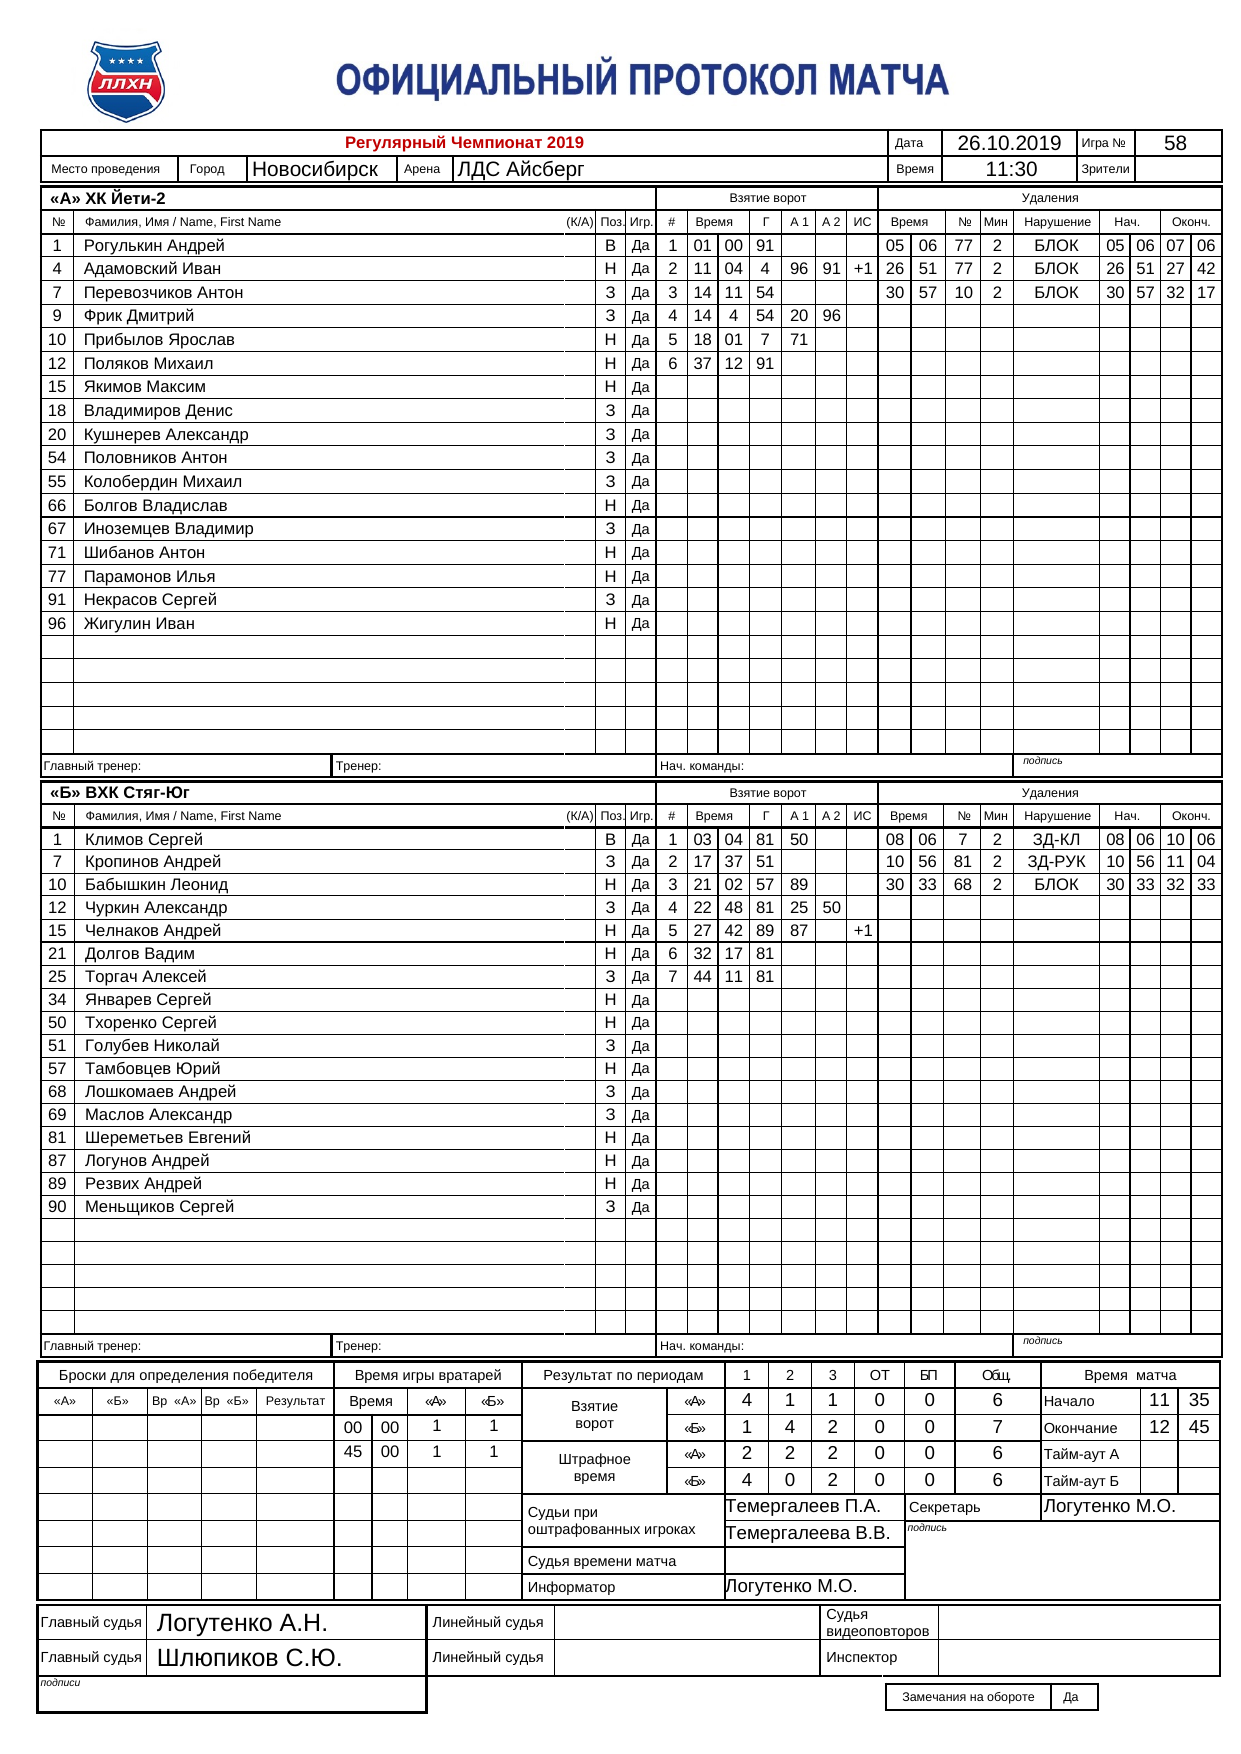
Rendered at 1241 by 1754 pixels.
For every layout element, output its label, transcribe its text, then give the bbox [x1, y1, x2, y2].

table_cell [688, 659, 717, 682]
table_cell [1014, 376, 1099, 398]
table_cell [981, 565, 1013, 587]
table_cell [782, 376, 815, 398]
table_cell В [596, 235, 625, 256]
table_cell [782, 518, 815, 540]
table_cell Н [596, 1150, 625, 1172]
table_cell 91 [750, 235, 781, 256]
table_cell БЛОК [1014, 281, 1099, 303]
table_cell [1014, 470, 1099, 493]
table_cell [1192, 494, 1221, 516]
table_cell 27 [688, 920, 717, 941]
table_cell [816, 943, 846, 964]
table_cell 9 [42, 305, 73, 327]
table_cell [565, 352, 595, 374]
table_cell [750, 1127, 781, 1149]
table_cell Мин [981, 211, 1013, 233]
table_cell [1161, 920, 1190, 941]
table_cell 77 [946, 257, 980, 280]
table_cell [688, 1035, 717, 1057]
table_cell [981, 1035, 1013, 1057]
table_cell [719, 518, 749, 540]
table_cell 1 [657, 235, 687, 256]
table_cell [1161, 1242, 1190, 1264]
table_cell [912, 565, 945, 587]
table_cell [1014, 588, 1099, 611]
table_cell З [596, 446, 625, 469]
table_cell З [596, 281, 625, 303]
table_cell [782, 494, 815, 516]
table_cell [847, 446, 877, 469]
table_cell [912, 446, 945, 469]
table_cell [257, 1547, 333, 1573]
table_cell Линейный судья [428, 1640, 554, 1675]
table_cell Нач. команды: [657, 755, 1012, 776]
table_cell 15 [42, 920, 74, 941]
table_cell [946, 683, 980, 706]
table_cell [565, 470, 595, 493]
table_cell Логутенко А.Н. [147, 1606, 425, 1639]
table_cell Арена [398, 157, 452, 181]
table_cell [879, 636, 910, 658]
table_cell [879, 399, 910, 422]
table_cell 91 [816, 257, 846, 280]
table_cell [408, 1547, 465, 1573]
table_cell [912, 896, 943, 918]
table_cell +1 [847, 257, 877, 280]
table_cell [1100, 1196, 1129, 1218]
table_cell 17 [688, 850, 717, 872]
table_cell [847, 1081, 877, 1103]
table_cell [688, 588, 717, 611]
table_cell [719, 494, 749, 516]
table_header Взятие ворот [657, 783, 877, 803]
table_cell [1161, 518, 1190, 540]
table_cell [782, 1081, 815, 1103]
table_cell 27 [1161, 257, 1190, 280]
table_cell [688, 494, 717, 516]
table_cell 68 [944, 874, 980, 895]
table_cell [1192, 683, 1221, 706]
table_cell Начало [1042, 1389, 1140, 1413]
table_cell [1100, 446, 1129, 469]
table_cell З [596, 850, 625, 872]
table_cell [912, 1104, 943, 1126]
table_cell 89 [750, 920, 781, 941]
table_cell 35 [1179, 1389, 1219, 1413]
table_cell [1131, 423, 1160, 445]
table_cell 0 [769, 1468, 811, 1493]
table_cell [565, 235, 595, 256]
table_cell З [596, 896, 625, 918]
table_cell [1100, 399, 1129, 422]
table_cell [596, 683, 625, 706]
table_cell [1192, 1058, 1221, 1079]
table_cell Меньщиков Сергей [75, 1196, 564, 1218]
table_cell [981, 541, 1013, 564]
table_cell [912, 376, 945, 398]
table_cell [782, 1035, 815, 1057]
table_cell Да [626, 1058, 655, 1079]
table_cell [750, 1150, 781, 1172]
table_header БП [905, 1363, 954, 1387]
table_cell БЛОК [1014, 235, 1099, 256]
table_cell [847, 612, 877, 634]
table_cell Тайм-аут Б [1042, 1468, 1140, 1493]
table_cell Лошкомаев Андрей [75, 1081, 564, 1103]
table_cell [847, 1127, 877, 1149]
table_cell [816, 636, 846, 658]
table_cell [847, 874, 877, 895]
table_header Время игры вратарей [335, 1363, 521, 1387]
table_cell Нач. [1100, 211, 1160, 233]
table_cell [847, 966, 877, 987]
table_cell Вр «А» [148, 1389, 201, 1413]
table_cell Г [750, 211, 781, 233]
table_cell [981, 399, 1013, 422]
table_cell Да [626, 328, 655, 351]
table_cell Линейный судья [428, 1606, 554, 1639]
table_header ОТ [855, 1363, 904, 1387]
table_cell [565, 920, 595, 941]
table_cell 4 [726, 1389, 768, 1413]
table_cell [879, 659, 910, 682]
table_cell [750, 541, 781, 564]
table_cell [466, 1521, 521, 1546]
table_cell [373, 1547, 407, 1573]
table_cell [879, 518, 910, 540]
table_cell [981, 896, 1013, 918]
table_cell 37 [688, 352, 717, 374]
table_cell 22 [688, 896, 717, 918]
table_cell [816, 683, 846, 706]
table_cell [719, 1196, 749, 1218]
table_cell А 1 [782, 805, 815, 826]
table_cell [946, 305, 980, 327]
table_cell [1014, 659, 1099, 682]
table_cell [688, 683, 717, 706]
table_cell 2 [769, 1442, 811, 1467]
table_cell Г [750, 805, 781, 826]
table_cell [750, 1288, 781, 1310]
table_cell [750, 1012, 781, 1033]
table_cell [1100, 352, 1129, 374]
table_cell 0 [905, 1415, 954, 1440]
table_cell 34 [42, 989, 74, 1011]
table_cell 7 [750, 328, 781, 351]
table_cell [944, 1035, 980, 1057]
table_cell [1131, 1012, 1160, 1033]
table_cell [719, 1311, 749, 1333]
table_cell 30 [879, 281, 910, 303]
table_cell [719, 683, 749, 706]
table_cell [688, 399, 717, 422]
table_cell [1161, 1173, 1190, 1195]
table_cell [879, 989, 910, 1011]
table_cell 81 [944, 850, 980, 872]
table_cell [912, 920, 943, 941]
table_cell [1100, 470, 1129, 493]
table_cell [657, 1288, 687, 1310]
table_cell 81 [42, 1127, 74, 1149]
table_cell [1161, 1081, 1190, 1103]
table_cell 91 [750, 352, 781, 374]
table_cell [1014, 1127, 1099, 1149]
table_cell 2 [657, 850, 687, 872]
table_cell [1161, 636, 1190, 658]
table_cell [626, 1265, 655, 1287]
table_header 26.10.2019 [943, 131, 1076, 155]
table_cell [847, 989, 877, 1011]
table_cell [847, 423, 877, 445]
table_cell [74, 683, 564, 706]
table_cell [816, 1311, 846, 1333]
table_cell [847, 399, 877, 422]
table_cell 2 [981, 281, 1013, 303]
table_cell [688, 1081, 717, 1103]
table_cell Н [596, 376, 625, 398]
table_cell [657, 659, 687, 682]
table_cell 02 [719, 874, 749, 895]
table_cell 00 [719, 235, 749, 256]
table_cell [847, 707, 877, 729]
table_cell [565, 399, 595, 422]
table_cell [1192, 1242, 1221, 1264]
table_cell 4 [750, 257, 781, 280]
table_cell [879, 1104, 910, 1126]
table_cell [202, 1441, 256, 1467]
table_cell [565, 850, 595, 872]
table_cell ЗД-КЛ [1014, 829, 1099, 849]
table_cell [1161, 989, 1190, 1011]
table_cell [657, 494, 687, 516]
table_cell [912, 1173, 943, 1195]
table_cell [847, 1288, 877, 1310]
table_cell 57 [912, 281, 945, 303]
table_cell 4 [769, 1415, 811, 1440]
table_cell [879, 943, 910, 964]
table_cell [657, 707, 687, 729]
table_cell [1192, 470, 1221, 493]
table_cell [946, 494, 980, 516]
table_cell [939, 1640, 1219, 1675]
table_cell Шереметьев Евгений [75, 1127, 564, 1149]
table_cell 71 [782, 328, 815, 351]
table_cell [565, 730, 595, 753]
table_cell [1131, 352, 1160, 374]
table_cell Да [626, 850, 655, 872]
table_cell [657, 1265, 687, 1287]
table_cell [1131, 683, 1160, 706]
table_cell [657, 588, 687, 611]
table_cell [879, 896, 910, 918]
table_cell [626, 1311, 655, 1333]
table_cell [981, 305, 1013, 327]
table_cell Место проведения [42, 157, 177, 181]
table_cell [1161, 470, 1190, 493]
table_cell [1014, 494, 1099, 516]
table_cell [847, 1058, 877, 1079]
table_cell [879, 1012, 910, 1033]
table_cell [373, 1468, 407, 1493]
table_cell [946, 328, 980, 351]
table_cell [1100, 1150, 1129, 1172]
table_cell 10 [879, 850, 910, 872]
table_cell [879, 494, 910, 516]
table_cell [981, 1058, 1013, 1079]
table_cell Кушнерев Александр [74, 423, 564, 445]
table_cell [555, 1640, 819, 1675]
table_cell Долгов Вадим [75, 943, 564, 964]
table_cell Да [626, 565, 655, 587]
table_cell [912, 1219, 943, 1241]
table_cell [657, 683, 687, 706]
table_cell 14 [688, 281, 717, 303]
table_cell Поляков Михаил [74, 352, 564, 374]
table_cell [847, 1173, 877, 1195]
table_cell # [657, 805, 687, 826]
table_cell [719, 1265, 749, 1287]
table_cell [408, 1494, 465, 1520]
table_cell Голубев Николай [75, 1035, 564, 1057]
table_cell [912, 1081, 943, 1103]
table_cell [1161, 376, 1190, 398]
table_cell Н [596, 1012, 625, 1033]
table_cell А 1 [782, 211, 815, 233]
table_cell [750, 1104, 781, 1126]
table_cell [816, 399, 846, 422]
table_cell [1131, 612, 1160, 634]
table_cell [75, 1265, 564, 1287]
table_cell [1014, 328, 1099, 351]
table_cell Мин [981, 805, 1013, 826]
table_cell [912, 1127, 943, 1149]
table_cell [202, 1468, 256, 1493]
table_cell [74, 707, 564, 729]
table_cell [202, 1416, 256, 1440]
table_cell [1100, 1127, 1129, 1149]
table_cell [1014, 1196, 1099, 1218]
table_cell [946, 541, 980, 564]
table_cell 55 [42, 470, 73, 493]
table_cell 06 [912, 829, 943, 849]
table_cell [847, 896, 877, 918]
table_cell [1161, 683, 1190, 706]
table_cell [1131, 1173, 1160, 1195]
table_cell [1192, 920, 1221, 941]
table_cell [944, 1196, 980, 1218]
table_cell [847, 565, 877, 587]
table_cell 51 [42, 1035, 74, 1057]
table_cell [657, 1219, 687, 1241]
table_cell Время [879, 805, 943, 826]
table_cell 2 [812, 1468, 854, 1493]
table_cell 26 [879, 257, 910, 280]
table_cell [1014, 423, 1099, 445]
table_header Да [1052, 1685, 1097, 1709]
table_cell [1161, 1288, 1190, 1310]
table_cell [847, 494, 877, 516]
table_cell [657, 423, 687, 445]
table_cell [912, 352, 945, 374]
table_cell [879, 541, 910, 564]
table_cell [565, 518, 595, 540]
table_cell 81 [750, 943, 781, 964]
table_cell Н [596, 494, 625, 516]
table_cell [93, 1494, 147, 1520]
table_cell [335, 1574, 371, 1599]
table_cell Главный тренер: [42, 755, 330, 776]
table_cell [1192, 1150, 1221, 1172]
table_cell 51 [1131, 257, 1160, 280]
table_cell Главный судья [39, 1606, 146, 1639]
table_cell [750, 399, 781, 422]
table_cell [626, 636, 655, 658]
table_cell Да [626, 235, 655, 256]
table_cell № [944, 805, 980, 826]
table_cell [782, 989, 815, 1011]
table_cell [1192, 1127, 1221, 1149]
table_cell [596, 659, 625, 682]
table_cell Да [626, 376, 655, 398]
table_cell 2 [981, 257, 1013, 280]
table_cell [1161, 707, 1190, 729]
table_cell [879, 352, 910, 374]
table_cell 71 [42, 541, 73, 564]
table_cell [688, 565, 717, 587]
table_cell [981, 1311, 1013, 1333]
table_cell 0 [855, 1389, 904, 1413]
table_cell [946, 446, 980, 469]
table_cell № [42, 211, 73, 233]
table_cell [626, 1242, 655, 1264]
table_cell [946, 612, 980, 634]
table_cell [912, 541, 945, 564]
table_cell [847, 328, 877, 351]
table_cell 10 [946, 281, 980, 303]
table_cell [816, 966, 846, 987]
table_cell [1141, 1441, 1177, 1467]
table_cell [1192, 943, 1221, 964]
table_cell 56 [912, 850, 943, 872]
table_cell [74, 730, 564, 753]
table_cell [719, 1150, 749, 1172]
table_cell [847, 1265, 877, 1287]
table_cell [1161, 1012, 1190, 1033]
table_cell 00 [373, 1416, 407, 1440]
table_cell 4 [42, 257, 73, 280]
table_cell 0 [905, 1468, 954, 1493]
table_cell 32 [1161, 281, 1190, 303]
table_cell [816, 1219, 846, 1241]
table_cell 0 [905, 1442, 954, 1467]
table_cell [816, 850, 846, 872]
table_cell 17 [719, 943, 749, 964]
table_cell [596, 636, 625, 658]
table_cell [944, 1058, 980, 1079]
table_cell [1161, 612, 1190, 634]
table_cell [1131, 470, 1160, 493]
table_cell Нарушение [1014, 805, 1099, 826]
table_cell 06 [1192, 829, 1221, 849]
table_cell Колобердин Михаил [74, 470, 564, 493]
table_cell [1100, 1219, 1129, 1241]
table_cell [912, 1242, 943, 1264]
table_cell 05 [879, 235, 910, 256]
table_cell Время [688, 211, 749, 233]
table_cell Да [626, 1127, 655, 1149]
table_cell [1014, 1242, 1099, 1264]
table_cell [626, 1288, 655, 1310]
table_cell [847, 305, 877, 327]
table_cell [657, 612, 687, 634]
table_cell [657, 1104, 687, 1126]
table_cell 6 [657, 943, 687, 964]
table_cell Да [626, 896, 655, 918]
table_cell [202, 1574, 256, 1599]
table_cell Кропинов Андрей [75, 850, 564, 872]
table_cell Адамовский Иван [74, 257, 564, 280]
table_cell [1014, 1012, 1099, 1033]
table_cell [565, 446, 595, 469]
table_cell З [596, 470, 625, 493]
table_cell [912, 966, 943, 987]
table_cell [1131, 1311, 1160, 1333]
table_cell 26 [1100, 257, 1129, 280]
table_cell [879, 565, 910, 587]
table_cell [750, 707, 781, 729]
table_cell [879, 1058, 910, 1079]
table_cell [1131, 494, 1160, 516]
table_cell [1100, 494, 1129, 516]
table_cell [782, 1173, 815, 1195]
table_cell [1100, 376, 1129, 398]
table_cell [719, 1173, 749, 1195]
table_cell Логунов Андрей [75, 1150, 564, 1172]
table_cell [565, 257, 595, 280]
table_cell [782, 1012, 815, 1033]
table_cell 1 [812, 1389, 854, 1413]
table_cell [750, 376, 781, 398]
table_cell 1 [657, 829, 687, 849]
table_cell [1192, 399, 1221, 422]
table_cell [1161, 423, 1190, 445]
table_cell [1100, 541, 1129, 564]
table_cell [1192, 328, 1221, 351]
table_cell 30 [1100, 281, 1129, 303]
table_cell [93, 1521, 147, 1546]
table_cell [946, 399, 980, 422]
table_cell Январев Сергей [75, 989, 564, 1011]
table_cell Н [596, 541, 625, 564]
table_cell [1192, 636, 1221, 658]
table_cell [912, 518, 945, 540]
table_cell Н [596, 257, 625, 280]
table_cell [879, 1242, 910, 1264]
table_cell [1131, 446, 1160, 469]
table_cell 50 [782, 829, 815, 849]
table_cell [847, 376, 877, 398]
table_cell [1161, 1219, 1190, 1241]
table_cell 67 [42, 518, 73, 540]
table_cell [879, 446, 910, 469]
table_cell Время [889, 157, 941, 181]
table_cell [981, 683, 1013, 706]
table_cell 54 [42, 446, 73, 469]
table_cell [1131, 730, 1160, 753]
table_cell «Б» [668, 1415, 724, 1440]
table_cell [912, 1288, 943, 1310]
table_cell [688, 518, 717, 540]
table_cell [688, 1311, 717, 1333]
table_cell [782, 588, 815, 611]
table_cell [466, 1468, 521, 1493]
table_cell Болгов Владислав [74, 494, 564, 516]
table_cell [565, 1035, 595, 1057]
table_cell 44 [688, 966, 717, 987]
table_cell [719, 730, 749, 753]
table_cell [879, 1311, 910, 1333]
table_cell подписи [39, 1677, 425, 1711]
table_cell Н [596, 565, 625, 587]
table_cell [981, 659, 1013, 682]
table_cell [657, 446, 687, 469]
table_cell 54 [750, 281, 781, 303]
table_cell [1100, 683, 1129, 706]
table_cell [879, 305, 910, 327]
table_cell Время [688, 805, 749, 826]
table_cell [1161, 966, 1190, 987]
table_cell [335, 1547, 371, 1573]
table_cell [257, 1416, 333, 1440]
table_cell [879, 683, 910, 706]
table_cell [879, 1127, 910, 1149]
table_cell [1014, 399, 1099, 422]
table_cell 66 [42, 494, 73, 516]
table_cell [1099, 1682, 1220, 1711]
table_cell Тхоренко Сергей [75, 1012, 564, 1033]
table_cell [981, 1173, 1013, 1195]
table_cell [1131, 518, 1160, 540]
table_cell [75, 1288, 564, 1310]
table_cell [912, 399, 945, 422]
table_cell З [596, 399, 625, 422]
table_cell 3 [657, 874, 687, 895]
table_cell Прибылов Ярослав [74, 328, 564, 351]
table_cell [946, 565, 980, 587]
table_cell [1131, 659, 1160, 682]
table_cell [816, 989, 846, 1011]
table_cell [981, 612, 1013, 634]
table_cell Да [626, 943, 655, 964]
table_cell [1014, 565, 1099, 587]
table_cell Рогулькин Андрей [74, 235, 564, 256]
table_cell [148, 1494, 201, 1520]
table_cell [750, 588, 781, 611]
table_cell [565, 1127, 595, 1149]
table_cell [879, 1173, 910, 1195]
table_cell 7 [944, 829, 980, 849]
table_cell Бабышкин Леонид [75, 874, 564, 895]
table_cell [565, 966, 595, 987]
table_cell [1014, 966, 1099, 987]
table_cell [847, 829, 877, 849]
table_cell [428, 1677, 882, 1711]
table_cell [565, 1058, 595, 1079]
table_cell [879, 1288, 910, 1310]
table_cell 7 [42, 281, 73, 303]
table_cell [688, 1012, 717, 1033]
table_cell [719, 1288, 749, 1310]
table_cell [879, 1150, 910, 1172]
table_cell Тайм-аут А [1042, 1441, 1140, 1467]
table_cell [782, 446, 815, 469]
table_cell [1100, 989, 1129, 1011]
table_cell [1014, 541, 1099, 564]
table_cell Н [596, 1058, 625, 1079]
table_cell [981, 1081, 1013, 1103]
table_cell [847, 1242, 877, 1264]
table_cell [782, 423, 815, 445]
table_cell 20 [42, 423, 73, 445]
table_cell 30 [879, 874, 910, 895]
table_cell [1100, 659, 1129, 682]
table_cell 37 [719, 850, 749, 872]
table_cell [981, 470, 1013, 493]
table_cell подпись [1014, 1335, 1221, 1356]
table_cell [596, 1219, 625, 1241]
table_cell [1131, 328, 1160, 351]
table_cell [981, 1219, 1013, 1241]
table_cell Фамилия, Имя / Name, First Name [75, 805, 565, 826]
table_cell [782, 1242, 815, 1264]
table_cell Тренер: [333, 1335, 655, 1356]
table_cell 51 [912, 257, 945, 280]
table_cell 6 [657, 352, 687, 374]
table_cell [981, 328, 1013, 351]
table_cell [750, 423, 781, 445]
table_cell 11:30 [943, 157, 1076, 181]
table_cell [42, 683, 73, 706]
table_cell [944, 943, 980, 964]
table_cell [688, 1288, 717, 1310]
table_header 1 [726, 1363, 768, 1387]
table_cell Главный судья [39, 1640, 146, 1675]
table_cell Да [626, 920, 655, 941]
table_cell [1014, 612, 1099, 634]
table_cell 42 [719, 920, 749, 941]
table_cell [1179, 1468, 1219, 1493]
table_cell [1131, 1219, 1160, 1241]
table_cell [565, 565, 595, 587]
table_cell Да [626, 423, 655, 445]
table_cell [1014, 920, 1099, 941]
table_cell 1 [408, 1441, 465, 1467]
table_cell 7 [42, 850, 74, 872]
table_cell [1100, 1058, 1129, 1079]
table_cell [1192, 518, 1221, 540]
table_cell [93, 1416, 147, 1440]
table_cell Нач. [1100, 805, 1160, 826]
table_cell [719, 1081, 749, 1103]
table_cell [981, 707, 1013, 729]
table_cell [565, 588, 595, 611]
table_cell [1014, 352, 1099, 374]
table_cell [657, 1058, 687, 1079]
table_cell [1014, 707, 1099, 729]
table_cell [1100, 588, 1129, 611]
table_cell [750, 1173, 781, 1195]
table_cell [565, 1196, 595, 1218]
table_cell ИС [847, 805, 877, 826]
table_cell Да [626, 829, 655, 849]
table_cell 11 [688, 257, 717, 280]
table_cell [42, 1311, 74, 1333]
table_cell 81 [750, 966, 781, 987]
table_cell [912, 1035, 943, 1057]
table_cell [1014, 1058, 1099, 1079]
table_cell [879, 1219, 910, 1241]
table_cell 81 [750, 896, 781, 918]
table_cell [1192, 305, 1221, 327]
table_cell (К/А) [565, 211, 595, 233]
table_cell ЗД-РУК [1014, 850, 1099, 872]
table_cell Да [626, 1081, 655, 1103]
table_cell +1 [847, 920, 877, 941]
table_cell [750, 730, 781, 753]
table_cell [816, 730, 846, 753]
table_cell [657, 518, 687, 540]
table_cell [1100, 423, 1129, 445]
table_header Игра № [1078, 131, 1134, 155]
table_cell [1161, 943, 1190, 964]
table_cell [719, 989, 749, 1011]
table_cell [944, 1242, 980, 1264]
table_cell [657, 1311, 687, 1333]
table_cell 14 [688, 305, 717, 327]
table_cell [657, 470, 687, 493]
table_cell Чуркин Александр [75, 896, 564, 918]
table_cell [688, 1173, 717, 1195]
table_cell 01 [719, 328, 749, 351]
table_cell 7 [956, 1415, 1040, 1440]
table_cell [944, 1012, 980, 1033]
table_cell [879, 376, 910, 398]
table_cell [946, 707, 980, 729]
table_cell Оконч. [1161, 211, 1221, 233]
table_cell [1100, 896, 1129, 918]
table_cell [657, 1035, 687, 1057]
table_cell З [596, 966, 625, 987]
table_cell [981, 423, 1013, 445]
table_cell 08 [1100, 829, 1129, 849]
table_cell «А» [408, 1389, 465, 1413]
table_cell [883, 1677, 1220, 1681]
table_cell [1100, 305, 1129, 327]
table_cell 56 [1131, 850, 1160, 872]
table_cell [1100, 1288, 1129, 1310]
table_cell 33 [1192, 874, 1221, 895]
table_cell [148, 1441, 201, 1467]
table_cell [1192, 1173, 1221, 1195]
table_header Результат по периодам [523, 1363, 724, 1387]
table_cell 5 [657, 920, 687, 941]
table_cell [912, 612, 945, 634]
table_cell [1131, 920, 1160, 941]
table_cell [1192, 989, 1221, 1011]
table_cell [1131, 399, 1160, 422]
table_cell [1014, 1311, 1099, 1333]
table_cell [816, 1288, 846, 1310]
table_cell [782, 683, 815, 706]
table_cell [782, 352, 815, 374]
table_cell [981, 943, 1013, 964]
table_cell [719, 1242, 749, 1264]
table_cell Игр. [626, 211, 655, 233]
table_cell [565, 281, 595, 303]
table_cell [782, 943, 815, 964]
table_cell 30 [1100, 874, 1129, 895]
table_cell [75, 1242, 564, 1264]
table_cell Да [626, 446, 655, 469]
table_cell [1131, 943, 1160, 964]
table_cell [688, 1196, 717, 1218]
table_cell [373, 1521, 407, 1546]
table_cell [1100, 1012, 1129, 1033]
table_cell [879, 707, 910, 729]
table_cell Резвих Андрей [75, 1173, 564, 1195]
table_cell [847, 636, 877, 658]
table_cell [1131, 565, 1160, 587]
table_cell З [596, 1081, 625, 1103]
table_cell [596, 1311, 625, 1333]
table_cell Логутенко М.О. [1042, 1495, 1219, 1520]
table_cell [981, 446, 1013, 469]
table_cell З [596, 1104, 625, 1126]
table_cell [1100, 1035, 1129, 1057]
table_cell [565, 494, 595, 516]
table_cell [719, 1035, 749, 1057]
table_cell [1192, 376, 1221, 398]
table_cell [1131, 1288, 1160, 1310]
table_cell [42, 1265, 74, 1287]
table_cell 25 [42, 966, 74, 987]
table_cell 91 [42, 588, 73, 611]
table_cell [1014, 683, 1099, 706]
table_cell [847, 1035, 877, 1057]
table_cell подпись [1014, 755, 1221, 776]
table_cell [912, 328, 945, 351]
table_cell [1014, 943, 1099, 964]
table_cell Результат [257, 1389, 333, 1413]
table_cell Перевозчиков Антон [74, 281, 564, 303]
table_cell Фрик Дмитрий [74, 305, 564, 327]
table_cell [879, 730, 910, 753]
table_cell 06 [1131, 829, 1160, 849]
table_cell [1161, 588, 1190, 611]
table_cell Челнаков Андрей [75, 920, 564, 941]
table_cell [565, 636, 595, 658]
table_cell [1192, 446, 1221, 469]
table_cell [148, 1547, 201, 1573]
table_cell [1131, 989, 1160, 1011]
table_cell [912, 989, 943, 1011]
table_cell [782, 1265, 815, 1287]
table_cell [719, 446, 749, 469]
table_cell [782, 1058, 815, 1079]
table_cell Игр. [626, 805, 655, 826]
table_cell 87 [42, 1150, 74, 1172]
table_cell [1192, 730, 1221, 753]
table_cell [202, 1494, 256, 1520]
table_cell [719, 612, 749, 634]
table_cell [565, 376, 595, 398]
table_cell [750, 446, 781, 469]
table_cell 0 [855, 1442, 904, 1467]
table_cell 0 [855, 1468, 904, 1493]
table_cell [1192, 423, 1221, 445]
table_cell [750, 1242, 781, 1264]
table_cell Зрители [1078, 157, 1134, 181]
table_cell 57 [750, 874, 781, 895]
table_cell [782, 235, 815, 256]
table_cell [719, 1058, 749, 1079]
table_cell [1161, 446, 1190, 469]
table_cell [1192, 588, 1221, 611]
table_cell подпись [906, 1522, 1219, 1599]
table_cell 89 [42, 1173, 74, 1195]
table_cell Окончание [1042, 1415, 1140, 1440]
table_cell [750, 683, 781, 706]
table_cell [565, 1104, 595, 1126]
table_cell Судьи при оштрафованных игроках [523, 1495, 724, 1546]
table_cell [912, 707, 945, 729]
table_cell [981, 636, 1013, 658]
table_cell [42, 636, 73, 658]
table_cell 96 [42, 612, 73, 634]
table_cell [719, 1012, 749, 1033]
table_cell [719, 1219, 749, 1241]
table_cell [939, 1606, 1219, 1639]
table_cell (К/А) [565, 805, 595, 826]
table_cell [847, 850, 877, 872]
table_cell [565, 1219, 595, 1241]
table_cell [847, 683, 877, 706]
table_cell [1192, 541, 1221, 564]
table_cell [408, 1468, 465, 1493]
table_cell [1131, 376, 1160, 398]
table_cell [1131, 1058, 1160, 1079]
table_cell [981, 989, 1013, 1011]
table_cell [1161, 328, 1190, 351]
table_cell [1131, 1265, 1160, 1287]
table_cell [466, 1547, 521, 1573]
table_cell [1192, 659, 1221, 682]
table_cell [719, 470, 749, 493]
table_cell ЛДС Айсберг [454, 157, 887, 181]
table_cell [148, 1468, 201, 1493]
table_cell [1100, 1104, 1129, 1126]
table_cell [657, 1012, 687, 1033]
table_cell Да [626, 1196, 655, 1218]
table_cell [1014, 1104, 1099, 1126]
table_cell Да [626, 989, 655, 1011]
table_cell [1192, 1219, 1221, 1241]
table_cell 03 [688, 829, 717, 849]
table_cell [944, 989, 980, 1011]
table_cell 5 [657, 328, 687, 351]
table_cell 77 [42, 565, 73, 587]
table_cell [816, 1104, 846, 1126]
table_cell [657, 565, 687, 587]
table_cell [39, 1468, 92, 1493]
table_cell [39, 1416, 92, 1440]
table_cell [816, 612, 846, 634]
table_cell [688, 989, 717, 1011]
table_cell А 2 [816, 805, 846, 826]
table_cell 57 [42, 1058, 74, 1079]
table_cell [565, 612, 595, 634]
table_cell [1100, 612, 1129, 634]
table_cell 04 [719, 257, 749, 280]
table_cell [1161, 659, 1190, 682]
table_cell Тренер: [333, 755, 655, 776]
table_cell [93, 1547, 147, 1573]
table_cell [565, 1311, 595, 1333]
table_cell Климов Сергей [75, 829, 564, 849]
table_cell [1192, 1311, 1221, 1333]
table_cell Да [626, 1104, 655, 1126]
table_cell [750, 636, 781, 658]
table_cell Да [626, 281, 655, 303]
table_header Удаления [879, 188, 1221, 209]
table_cell [565, 1081, 595, 1103]
table_cell 06 [912, 235, 945, 256]
table_cell 69 [42, 1104, 74, 1126]
table_cell [1192, 612, 1221, 634]
table_header Удаления [879, 783, 1221, 803]
table_header Общ. [956, 1363, 1040, 1387]
table_cell Половников Антон [74, 446, 564, 469]
table_cell [93, 1468, 147, 1493]
table_cell [1100, 943, 1129, 964]
table_cell [1100, 1173, 1129, 1195]
table_cell Да [626, 1150, 655, 1172]
table_header Взятие ворот [657, 188, 877, 209]
table_cell Некрасов Сергей [74, 588, 564, 611]
table_cell 1 [466, 1416, 521, 1440]
table_cell [847, 235, 877, 256]
table_cell [750, 989, 781, 1011]
table_cell [847, 281, 877, 303]
table_cell 12 [719, 352, 749, 374]
table_cell [74, 659, 564, 682]
table_cell [1100, 328, 1129, 351]
table_cell 12 [1141, 1415, 1177, 1440]
table_cell [466, 1494, 521, 1520]
table_cell З [596, 588, 625, 611]
table_cell [946, 518, 980, 540]
table_cell [1192, 896, 1221, 918]
table_cell [1161, 1058, 1190, 1079]
table_cell 1 [769, 1389, 811, 1413]
table_cell 1 [726, 1415, 768, 1440]
table_cell Секретарь [906, 1495, 1040, 1520]
table_cell 57 [1131, 281, 1160, 303]
table_cell [912, 943, 943, 964]
table_cell [1100, 565, 1129, 587]
table_cell [981, 730, 1013, 753]
table_cell [816, 1150, 846, 1172]
table_cell 2 [981, 829, 1013, 849]
table_cell 4 [719, 305, 749, 327]
table_cell [944, 1150, 980, 1172]
table_cell 50 [42, 1012, 74, 1033]
table_cell [847, 1219, 877, 1241]
table_cell [1161, 352, 1190, 374]
table_cell [565, 707, 595, 729]
table_cell [944, 1081, 980, 1103]
table_cell [42, 1219, 74, 1241]
table_cell [782, 850, 815, 872]
table_cell [1131, 1196, 1160, 1218]
table_cell [257, 1574, 333, 1599]
table_cell [565, 989, 595, 1011]
table_cell Инспектор [821, 1640, 938, 1675]
table_cell [1131, 896, 1160, 918]
table_cell [1100, 966, 1129, 987]
table_cell [912, 659, 945, 682]
table_cell [1161, 494, 1190, 516]
table_cell 10 [1161, 829, 1190, 849]
table_cell 2 [812, 1442, 854, 1467]
table_cell [782, 1311, 815, 1333]
table_cell [981, 494, 1013, 516]
table_cell [39, 1494, 92, 1520]
table_cell [726, 1548, 904, 1573]
table_cell [657, 1081, 687, 1103]
table_cell [373, 1494, 407, 1520]
table_cell [981, 518, 1013, 540]
table_cell 18 [688, 328, 717, 351]
table_cell 77 [946, 235, 980, 256]
table_cell [466, 1574, 521, 1599]
table_cell Торгач Алексей [75, 966, 564, 987]
table_cell [816, 328, 846, 351]
table_cell 10 [42, 874, 74, 895]
table_cell 1 [408, 1416, 465, 1440]
table_cell [946, 352, 980, 374]
table_cell [39, 1547, 92, 1573]
table_cell [847, 352, 877, 374]
table_cell [816, 541, 846, 564]
table_cell [912, 1012, 943, 1033]
table_cell [555, 1606, 819, 1639]
table_cell [657, 730, 687, 753]
table_cell [782, 1196, 815, 1218]
table_cell [750, 1219, 781, 1241]
table_cell [782, 659, 815, 682]
table_cell [912, 1311, 943, 1333]
table_cell [1014, 989, 1099, 1011]
table_cell [688, 707, 717, 729]
table_cell [42, 730, 73, 753]
table_cell [565, 1265, 595, 1287]
table_cell [1014, 1288, 1099, 1310]
table_cell [816, 1081, 846, 1103]
table_cell [1161, 730, 1190, 753]
table_cell [1100, 920, 1129, 941]
table_cell [879, 328, 910, 351]
table_cell [750, 1058, 781, 1079]
table_cell [912, 1150, 943, 1172]
table_cell [596, 707, 625, 729]
table_cell [408, 1574, 465, 1599]
table_cell 7 [657, 966, 687, 987]
table_cell [879, 1196, 910, 1218]
table_cell 96 [782, 257, 815, 280]
table_cell [373, 1574, 407, 1599]
table_cell [1131, 1242, 1160, 1264]
table_cell Логутенко М.О. [726, 1575, 904, 1599]
table_cell 06 [1131, 235, 1160, 256]
table_cell [719, 399, 749, 422]
table_cell [565, 896, 595, 918]
table_cell [879, 588, 910, 611]
table_cell [912, 305, 945, 327]
table_cell [688, 1127, 717, 1149]
table_cell [912, 636, 945, 658]
table_cell [816, 1265, 846, 1287]
table_cell [1014, 730, 1099, 753]
table_cell [565, 305, 595, 327]
table_cell 4 [657, 896, 687, 918]
table_cell [1014, 518, 1099, 540]
table_cell [1100, 1265, 1129, 1287]
table_cell [816, 235, 846, 256]
table_cell [688, 730, 717, 753]
table_cell [1131, 707, 1160, 729]
table_cell [257, 1441, 333, 1467]
table_cell [565, 1173, 595, 1195]
table_cell Да [626, 541, 655, 564]
table_cell Иноземцев Владимир [74, 518, 564, 540]
table_cell [847, 659, 877, 682]
table_cell [719, 376, 749, 398]
table_cell [944, 1173, 980, 1195]
table_cell [688, 636, 717, 658]
table_cell [1192, 1104, 1221, 1126]
table_cell 2 [812, 1415, 854, 1440]
table_cell [1131, 636, 1160, 658]
table_cell [565, 1288, 595, 1310]
table_cell [782, 1219, 815, 1241]
table_cell 4 [726, 1468, 768, 1493]
table_cell 11 [1161, 850, 1190, 872]
table_cell «Б» [93, 1389, 147, 1413]
table_cell [782, 470, 815, 493]
table_cell Шибанов Антон [74, 541, 564, 564]
table_cell [782, 730, 815, 753]
table_cell [816, 281, 846, 303]
table_cell «А» [39, 1389, 92, 1413]
table_cell [782, 281, 815, 303]
table_cell [74, 636, 564, 658]
table_cell [688, 612, 717, 634]
table_cell [981, 588, 1013, 611]
table_header 58 [1136, 131, 1221, 155]
table_cell Поз. [596, 805, 625, 826]
table_cell [981, 1196, 1013, 1218]
table_cell Маслов Александр [75, 1104, 564, 1126]
table_cell [847, 943, 877, 964]
table_cell [1014, 1081, 1099, 1103]
table_cell [816, 470, 846, 493]
table_cell [688, 446, 717, 469]
table_header 3 [812, 1363, 854, 1387]
table_cell [782, 565, 815, 587]
table_header «А» ХК Йети-2 [42, 188, 655, 209]
table_cell [946, 423, 980, 445]
table_cell [912, 730, 945, 753]
table_cell [1161, 1311, 1190, 1333]
table_cell [1131, 541, 1160, 564]
table_cell [944, 1104, 980, 1126]
table_cell [42, 659, 73, 682]
table_cell 3 [657, 281, 687, 303]
table_cell 10 [42, 328, 73, 351]
table_cell [565, 1012, 595, 1033]
table_cell [688, 1219, 717, 1241]
table_cell [782, 966, 815, 987]
table_cell [944, 966, 980, 987]
table_cell [847, 518, 877, 540]
table_cell [981, 966, 1013, 987]
table_cell [1161, 1150, 1190, 1172]
table_cell Тамбовцев Юрий [75, 1058, 564, 1079]
table_cell [626, 659, 655, 682]
table_cell [657, 636, 687, 658]
table_cell [408, 1521, 465, 1546]
table_cell 68 [42, 1081, 74, 1103]
table_cell [1131, 1035, 1160, 1057]
table_cell [816, 1058, 846, 1079]
table_cell [847, 1196, 877, 1218]
table_cell [946, 376, 980, 398]
table_cell [981, 1288, 1013, 1310]
table_cell [1131, 966, 1160, 987]
table_cell Судья видеоповторов [821, 1606, 938, 1639]
table_cell [1161, 1127, 1190, 1149]
table_cell Нач. команды: [657, 1335, 1012, 1356]
table_cell Н [596, 1173, 625, 1195]
table_cell [1131, 1081, 1160, 1103]
table_cell [1014, 896, 1099, 918]
table_cell БЛОК [1014, 874, 1099, 895]
table_cell [816, 446, 846, 469]
table_cell [565, 328, 595, 351]
table_cell Да [626, 612, 655, 634]
picture [5, 28, 1179, 129]
table_cell [148, 1521, 201, 1546]
table_cell «Б» [668, 1468, 724, 1493]
table_cell Взятие ворот [523, 1389, 666, 1440]
table_cell [202, 1547, 256, 1573]
table_cell Якимов Максим [74, 376, 564, 398]
table_cell Поз. [596, 211, 625, 233]
table_cell [335, 1494, 371, 1520]
table_cell [39, 1521, 92, 1546]
table_cell Вр «Б» [202, 1389, 256, 1413]
table_cell [657, 1242, 687, 1264]
table_cell [981, 352, 1013, 374]
table_cell [1161, 305, 1190, 327]
table_cell [657, 399, 687, 422]
table_cell [1141, 1468, 1177, 1493]
table_cell Да [626, 588, 655, 611]
table_cell [626, 730, 655, 753]
table_cell [75, 1311, 564, 1333]
table_cell [1131, 1127, 1160, 1149]
table_cell 04 [719, 829, 749, 849]
table_cell Н [596, 943, 625, 964]
table_cell [626, 683, 655, 706]
table_cell «А» [668, 1442, 724, 1467]
table_cell [750, 1265, 781, 1287]
table_cell [1014, 1173, 1099, 1195]
table_cell [816, 659, 846, 682]
table_cell Темергалеев П.А. [726, 1495, 904, 1520]
table_cell 05 [1100, 235, 1129, 256]
table_cell [816, 565, 846, 587]
table_cell 00 [373, 1441, 407, 1467]
table_cell [565, 1242, 595, 1264]
table_cell [912, 494, 945, 516]
table_cell Да [626, 352, 655, 374]
table_cell [657, 1196, 687, 1218]
table_cell [257, 1521, 333, 1546]
table_cell 20 [782, 305, 815, 327]
table_cell Время [879, 211, 945, 233]
table_cell [879, 1081, 910, 1103]
table_cell [750, 1035, 781, 1057]
table_cell 42 [1192, 257, 1221, 280]
table_cell [1161, 1035, 1190, 1057]
table_cell [657, 1150, 687, 1172]
table_cell Информатор [523, 1575, 724, 1599]
table_cell 04 [1192, 850, 1221, 872]
table_cell [1192, 966, 1221, 987]
table_cell [688, 1104, 717, 1126]
table_cell [879, 470, 910, 493]
table_cell Да [626, 470, 655, 493]
table_cell [946, 588, 980, 611]
table_cell [657, 541, 687, 564]
table_cell [93, 1441, 147, 1467]
table_cell 12 [42, 352, 73, 374]
table_cell Н [596, 328, 625, 351]
table_cell [750, 1081, 781, 1103]
table_cell [816, 1173, 846, 1195]
table_cell Да [626, 966, 655, 987]
table_cell [719, 541, 749, 564]
table_cell 2 [981, 235, 1013, 256]
table_cell [626, 1219, 655, 1241]
table_cell [657, 1173, 687, 1195]
table_cell [750, 1311, 781, 1333]
table_cell [816, 707, 846, 729]
table_cell [912, 1058, 943, 1079]
table_cell [847, 588, 877, 611]
table_cell [946, 659, 980, 682]
table_cell [719, 565, 749, 587]
table_cell [1192, 352, 1221, 374]
table_cell [946, 470, 980, 493]
table_cell 48 [719, 896, 749, 918]
table_cell [816, 1242, 846, 1264]
table_cell [1192, 565, 1221, 587]
table_cell Н [596, 352, 625, 374]
table_cell 08 [879, 829, 910, 849]
table_cell Судья времени матча [523, 1548, 724, 1573]
table_cell [816, 829, 846, 849]
table_cell [1100, 707, 1129, 729]
table_cell [816, 376, 846, 398]
table_cell Темергалеева В.В. [726, 1521, 904, 1546]
table_cell [335, 1468, 371, 1493]
table_cell [719, 636, 749, 658]
table_cell Да [626, 874, 655, 895]
table_cell [847, 470, 877, 493]
table_cell [1131, 588, 1160, 611]
table_cell 51 [750, 850, 781, 872]
table_cell [565, 659, 595, 682]
table_cell ИС [847, 211, 877, 233]
table_cell [816, 352, 846, 374]
table_cell # [657, 211, 687, 233]
table_cell [750, 565, 781, 587]
table_cell Да [626, 257, 655, 280]
table_cell [782, 1288, 815, 1310]
table_cell 21 [688, 874, 717, 895]
table_header 2 [769, 1363, 811, 1387]
table_cell [1161, 1196, 1190, 1218]
table_cell 12 [42, 896, 74, 918]
table_cell [816, 920, 846, 941]
table_cell [688, 1150, 717, 1172]
table_cell [1161, 565, 1190, 587]
table_cell 25 [782, 896, 815, 918]
table_cell [782, 399, 815, 422]
table_cell [1014, 446, 1099, 469]
table_cell Н [596, 989, 625, 1011]
table_cell 1 [42, 235, 73, 256]
table_cell 45 [1179, 1415, 1219, 1440]
table_cell [847, 1311, 877, 1333]
table_cell 96 [816, 305, 846, 327]
table_cell [782, 1127, 815, 1149]
table_cell [1161, 896, 1190, 918]
table_cell 45 [335, 1441, 371, 1467]
table_cell 18 [42, 399, 73, 422]
table_cell [750, 1196, 781, 1218]
table_cell 10 [1100, 850, 1129, 872]
table_cell 11 [719, 966, 749, 987]
table_cell [944, 920, 980, 941]
table_cell [944, 1127, 980, 1149]
table_cell 81 [750, 829, 781, 849]
table_cell [879, 920, 910, 941]
table_cell [1014, 1150, 1099, 1172]
table_cell Город [179, 157, 246, 181]
table_cell Время [335, 1389, 407, 1413]
table_cell «Б » [466, 1389, 521, 1413]
table_cell [719, 588, 749, 611]
table_cell [148, 1416, 201, 1440]
table_cell [1192, 1081, 1221, 1103]
table_cell [879, 966, 910, 987]
table_cell [596, 1242, 625, 1264]
table_cell [981, 1242, 1013, 1264]
table_cell [1131, 1150, 1160, 1172]
table_cell [42, 1288, 74, 1310]
table_cell [981, 1150, 1013, 1172]
table_cell [981, 1012, 1013, 1033]
table_cell [719, 707, 749, 729]
table_cell 11 [719, 281, 749, 303]
table_cell [782, 612, 815, 634]
table_cell [39, 1441, 92, 1467]
table_cell № [42, 805, 74, 826]
table_cell [688, 1242, 717, 1264]
table_cell А 2 [816, 211, 846, 233]
table_cell З [596, 518, 625, 540]
table_cell [596, 730, 625, 753]
table_cell [782, 541, 815, 564]
table_cell [719, 1104, 749, 1126]
table_cell [816, 494, 846, 516]
table_cell [596, 1265, 625, 1287]
table_cell 11 [1141, 1389, 1177, 1413]
table_cell [39, 1574, 92, 1599]
table_cell З [596, 1196, 625, 1218]
table_cell [981, 1265, 1013, 1287]
table_cell [1014, 1265, 1099, 1287]
table_cell [782, 636, 815, 658]
table_cell [719, 1127, 749, 1149]
table_cell [688, 470, 717, 493]
table_cell [565, 943, 595, 964]
table_cell [847, 1104, 877, 1126]
table_cell [1100, 1311, 1129, 1333]
table_cell [816, 1035, 846, 1057]
table_cell [981, 920, 1013, 941]
table_cell [879, 612, 910, 634]
table_cell [750, 659, 781, 682]
table_cell [1100, 730, 1129, 753]
table_cell [1014, 1035, 1099, 1057]
table_cell [148, 1574, 201, 1599]
table_cell [944, 1288, 980, 1310]
table_header Время матча [1042, 1363, 1219, 1387]
table_cell [657, 376, 687, 398]
table_cell [1192, 1196, 1221, 1218]
table_cell [719, 423, 749, 445]
table_cell [816, 588, 846, 611]
table_cell 6 [956, 1389, 1040, 1413]
table_cell [202, 1521, 256, 1546]
table_cell [816, 1012, 846, 1033]
table_cell [782, 1150, 815, 1172]
table_cell [657, 1127, 687, 1149]
table_cell 4 [657, 305, 687, 327]
table_cell [1161, 1104, 1190, 1126]
table_cell 90 [42, 1196, 74, 1218]
table_header Замечания на обороте [887, 1685, 1050, 1709]
table_cell [879, 1035, 910, 1057]
table_cell [1161, 399, 1190, 422]
table_cell [688, 423, 717, 445]
table_cell [816, 1127, 846, 1149]
table_cell 32 [688, 943, 717, 964]
table_cell [946, 730, 980, 753]
table_cell 2 [657, 257, 687, 280]
table_cell [1100, 518, 1129, 540]
table_cell [816, 518, 846, 540]
table_cell З [596, 1035, 625, 1057]
table_cell [944, 1265, 980, 1287]
table_cell [1100, 1081, 1129, 1103]
table_cell [946, 636, 980, 658]
table_cell 00 [335, 1416, 371, 1440]
table_cell [719, 659, 749, 682]
table_cell Штрафное время [523, 1442, 666, 1493]
table_cell [565, 1150, 595, 1172]
table_cell Да [626, 1012, 655, 1033]
table_cell Главный тренер: [42, 1335, 330, 1356]
table_cell [847, 541, 877, 564]
table_cell [1014, 305, 1099, 327]
table_cell [750, 612, 781, 634]
table_cell [847, 1150, 877, 1172]
table_cell [1131, 305, 1160, 327]
table_cell 0 [855, 1415, 904, 1440]
table_cell 07 [1161, 235, 1190, 256]
table_cell [565, 829, 595, 849]
table_cell [912, 470, 945, 493]
table_cell 0 [905, 1389, 954, 1413]
table_cell [42, 707, 73, 729]
table_cell Н [596, 1127, 625, 1149]
table_cell [879, 423, 910, 445]
table_cell [75, 1219, 564, 1241]
table_cell [1192, 1012, 1221, 1033]
table_cell [944, 1311, 980, 1333]
table_cell [1179, 1441, 1219, 1467]
table_cell Владимиров Денис [74, 399, 564, 422]
table_cell 87 [782, 920, 815, 941]
table_cell [847, 1012, 877, 1033]
table_cell Да [626, 399, 655, 422]
table_cell [782, 707, 815, 729]
table_cell БЛОК [1014, 257, 1099, 280]
table_header Броски для определения победителя [39, 1363, 333, 1387]
table_cell 50 [816, 896, 846, 918]
table_cell 17 [1192, 281, 1221, 303]
table_header Регулярный Чемпионат 2019 [42, 131, 887, 155]
table_cell [1192, 707, 1221, 729]
table_cell [1192, 1265, 1221, 1287]
table_cell 6 [956, 1442, 1040, 1467]
table_cell № [946, 211, 980, 233]
table_cell [1161, 541, 1190, 564]
table_header «Б» ВХК Стяг-Юг [42, 783, 655, 803]
table_cell [688, 376, 717, 398]
table_cell 21 [42, 943, 74, 964]
table_cell З [596, 305, 625, 327]
table_cell В [596, 829, 625, 849]
table_cell Оконч. [1161, 805, 1221, 826]
table_cell [944, 1219, 980, 1241]
table_cell [1100, 636, 1129, 658]
table_cell 1 [466, 1441, 521, 1467]
table_cell Да [626, 1173, 655, 1195]
table_cell [847, 730, 877, 753]
table_header Дата [889, 131, 941, 155]
table_cell [750, 470, 781, 493]
table_cell [565, 683, 595, 706]
table_cell «А» [668, 1389, 724, 1413]
table_cell Да [626, 494, 655, 516]
table_cell [750, 494, 781, 516]
table_cell [981, 1104, 1013, 1126]
table_cell [1192, 1035, 1221, 1057]
table_cell [750, 518, 781, 540]
table_cell [42, 1242, 74, 1264]
table_cell [1192, 1288, 1221, 1310]
table_cell [1136, 157, 1221, 181]
table_cell [879, 1265, 910, 1287]
table_cell 06 [1192, 235, 1221, 256]
table_cell 2 [726, 1442, 768, 1467]
table_cell Шлюпиков С.Ю. [147, 1640, 425, 1675]
table_cell 6 [956, 1468, 1040, 1493]
table_cell 33 [1131, 874, 1160, 895]
table_cell Парамонов Илья [74, 565, 564, 587]
table_cell [1014, 636, 1099, 658]
table_cell [981, 1127, 1013, 1149]
table_cell [912, 588, 945, 611]
table_cell 89 [782, 874, 815, 895]
table_cell 2 [981, 874, 1013, 895]
table_cell 33 [912, 874, 943, 895]
table_cell [981, 376, 1013, 398]
table_cell [626, 707, 655, 729]
table_cell [257, 1494, 333, 1520]
table_cell [782, 1104, 815, 1126]
table_cell [688, 541, 717, 564]
table_cell [565, 541, 595, 564]
table_cell 15 [42, 376, 73, 398]
table_cell З [596, 423, 625, 445]
table_cell [596, 1288, 625, 1310]
table_cell [565, 423, 595, 445]
table_cell [1131, 1104, 1160, 1126]
table_cell [257, 1468, 333, 1493]
table_cell 01 [688, 235, 717, 256]
table_cell Нарушение [1014, 211, 1099, 233]
table_cell Н [596, 920, 625, 941]
table_cell [912, 1196, 943, 1218]
table_cell Да [626, 1035, 655, 1057]
table_cell Да [626, 518, 655, 540]
table_cell [912, 1265, 943, 1287]
table_cell [335, 1521, 371, 1546]
table_cell [912, 423, 945, 445]
table_cell Жигулин Иван [74, 612, 564, 634]
table_cell [944, 896, 980, 918]
table_cell 2 [981, 850, 1013, 872]
table_cell [816, 874, 846, 895]
table_cell [688, 1265, 717, 1287]
table_cell [93, 1574, 147, 1599]
table_cell [912, 683, 945, 706]
table_cell [816, 1196, 846, 1218]
table_cell Новосибирск [248, 157, 396, 181]
table_cell 32 [1161, 874, 1190, 895]
table_cell Фамилия, Имя / Name, First Name [74, 211, 565, 233]
table_cell [688, 1058, 717, 1079]
table_cell Н [596, 874, 625, 895]
table_cell [657, 989, 687, 1011]
table_cell [1100, 1242, 1129, 1264]
table_cell Да [626, 305, 655, 327]
table_cell [565, 874, 595, 895]
table_cell Н [596, 612, 625, 634]
table_cell [1161, 1265, 1190, 1287]
table_cell 1 [42, 829, 74, 849]
table_cell [816, 423, 846, 445]
table_cell 54 [750, 305, 781, 327]
table_cell [1014, 1219, 1099, 1241]
